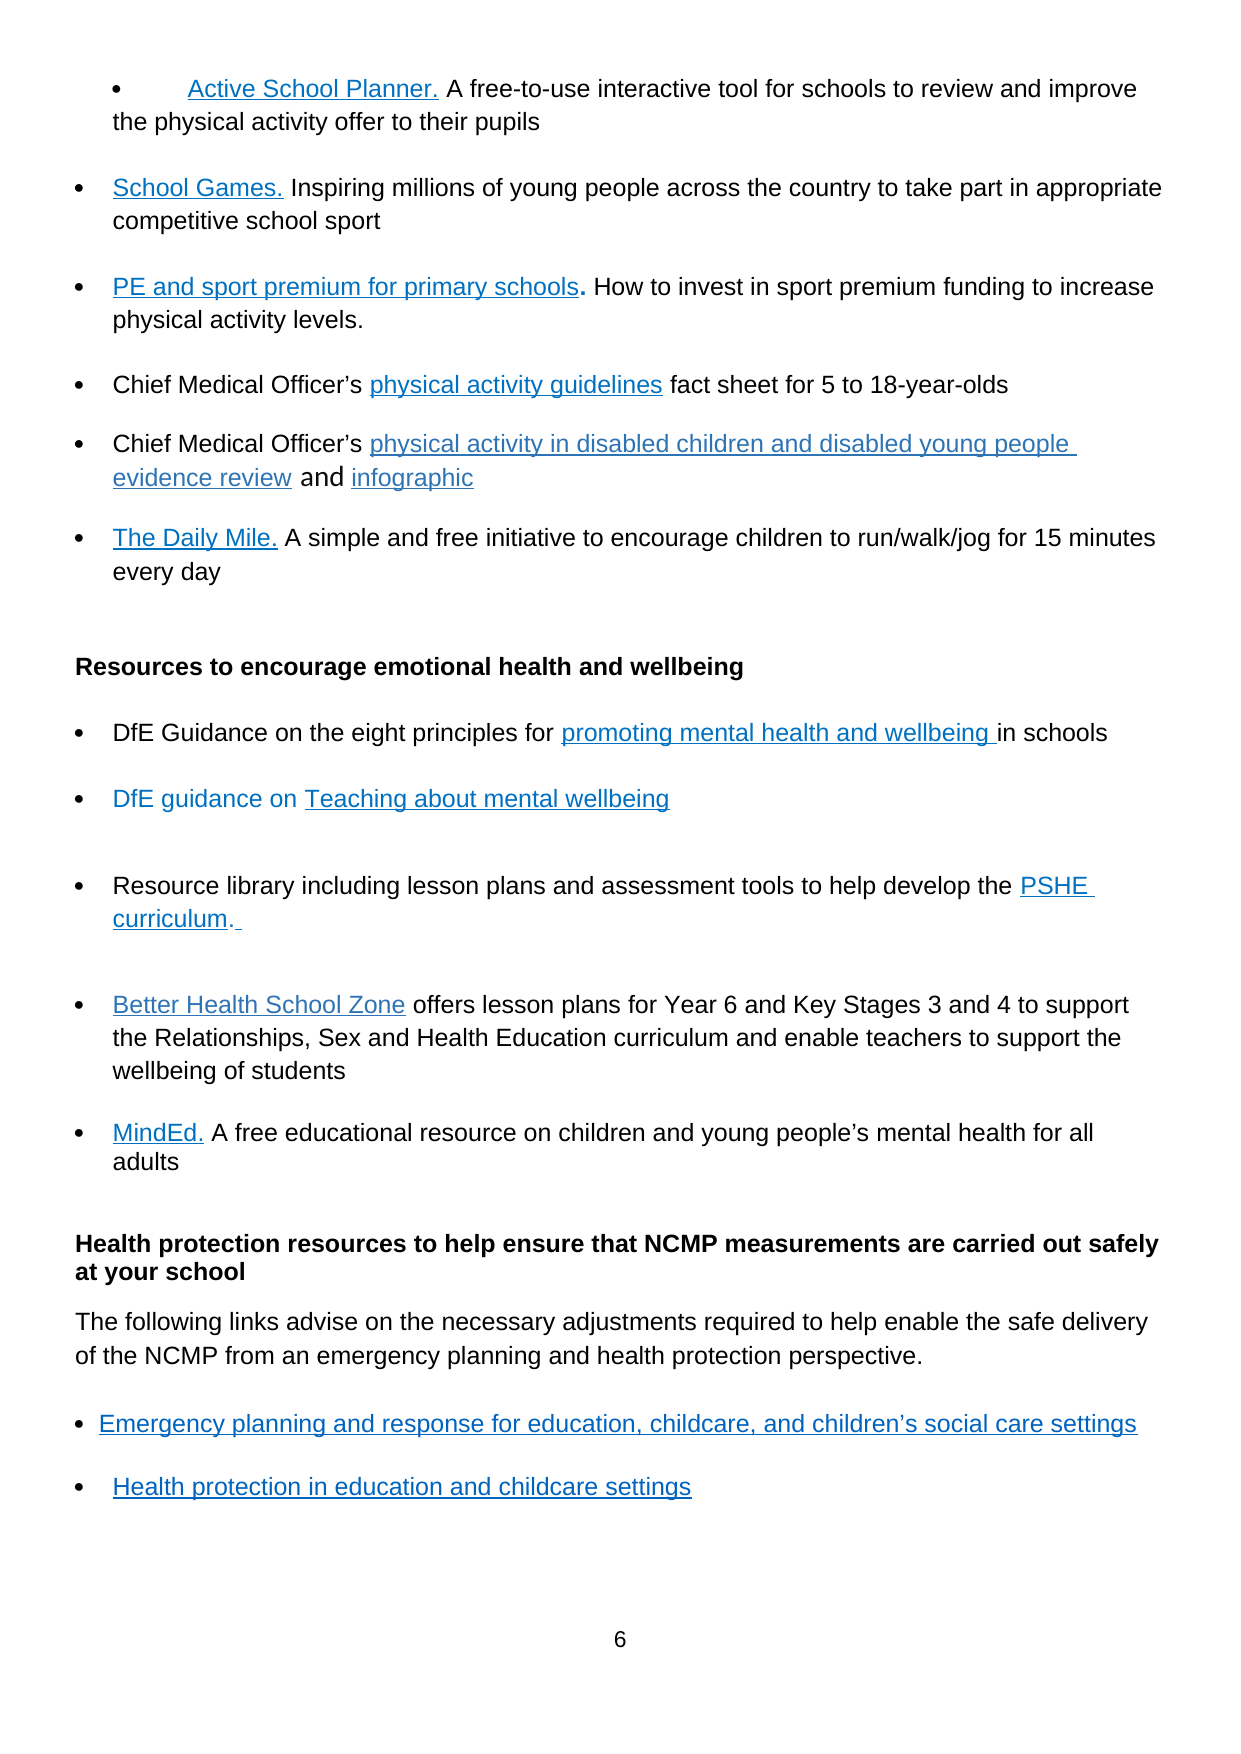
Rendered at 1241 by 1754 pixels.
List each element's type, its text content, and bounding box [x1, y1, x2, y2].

list Chief Medical Officer’s physical activity guidelines fact sheet for 5 to 18-year-olds [75, 370, 1165, 399]
list The Daily Mile. A simple and free initiative to encourage children to run/walk/jog for 15 minutes every day [75, 523, 1165, 586]
text Health protection resources to help ensure that NCMP measurements are carried out safely at your school [75, 1228, 1165, 1286]
list Health protection in education and childcare settings [75, 1469, 1165, 1502]
list Resource library including lesson plans and assessment tools to help develop the PSHE curriculum. [75, 871, 1165, 933]
list Active School Planner. A free-to-use interactive tool for schools to review and improve the physical activity offer to their pupils [112, 74, 1165, 136]
list DfE guidance on Teaching about mental wellbeing [75, 784, 1165, 813]
text Resources to encourage emotional health and wellbeing [75, 652, 1165, 681]
list School Games. Inspiring millions of young people across the country to take part in appropriate competitive school sport [75, 173, 1165, 235]
list PE and sport premium for primary schools. How to invest in sport premium funding to increase physical activity levels. [75, 272, 1165, 334]
list Emergency planning and response for education, childcare, and children’s social care settings [75, 1405, 1165, 1439]
list MindEd. A free educational resource on children and young people’s mental health for all adults [75, 1118, 1165, 1176]
list Better Health School Zone offers lesson plans for Year 6 and Key Stages 3 and 4 to support the Relationships, Sex and Health Education curriculum and enable teachers to support the wellbeing of students [75, 990, 1165, 1085]
list Chief Medical Officer’s physical activity in disabled children and disabled young people evidence review and infographic [75, 429, 1165, 494]
list DfE Guidance on the eight principles for promoting mental health and wellbeing in schools [75, 718, 1165, 747]
text The following links advise on the necessary adjustments required to help enable the safe delivery of the NCMP from an emergency planning and health protection perspective. [75, 1307, 1165, 1370]
